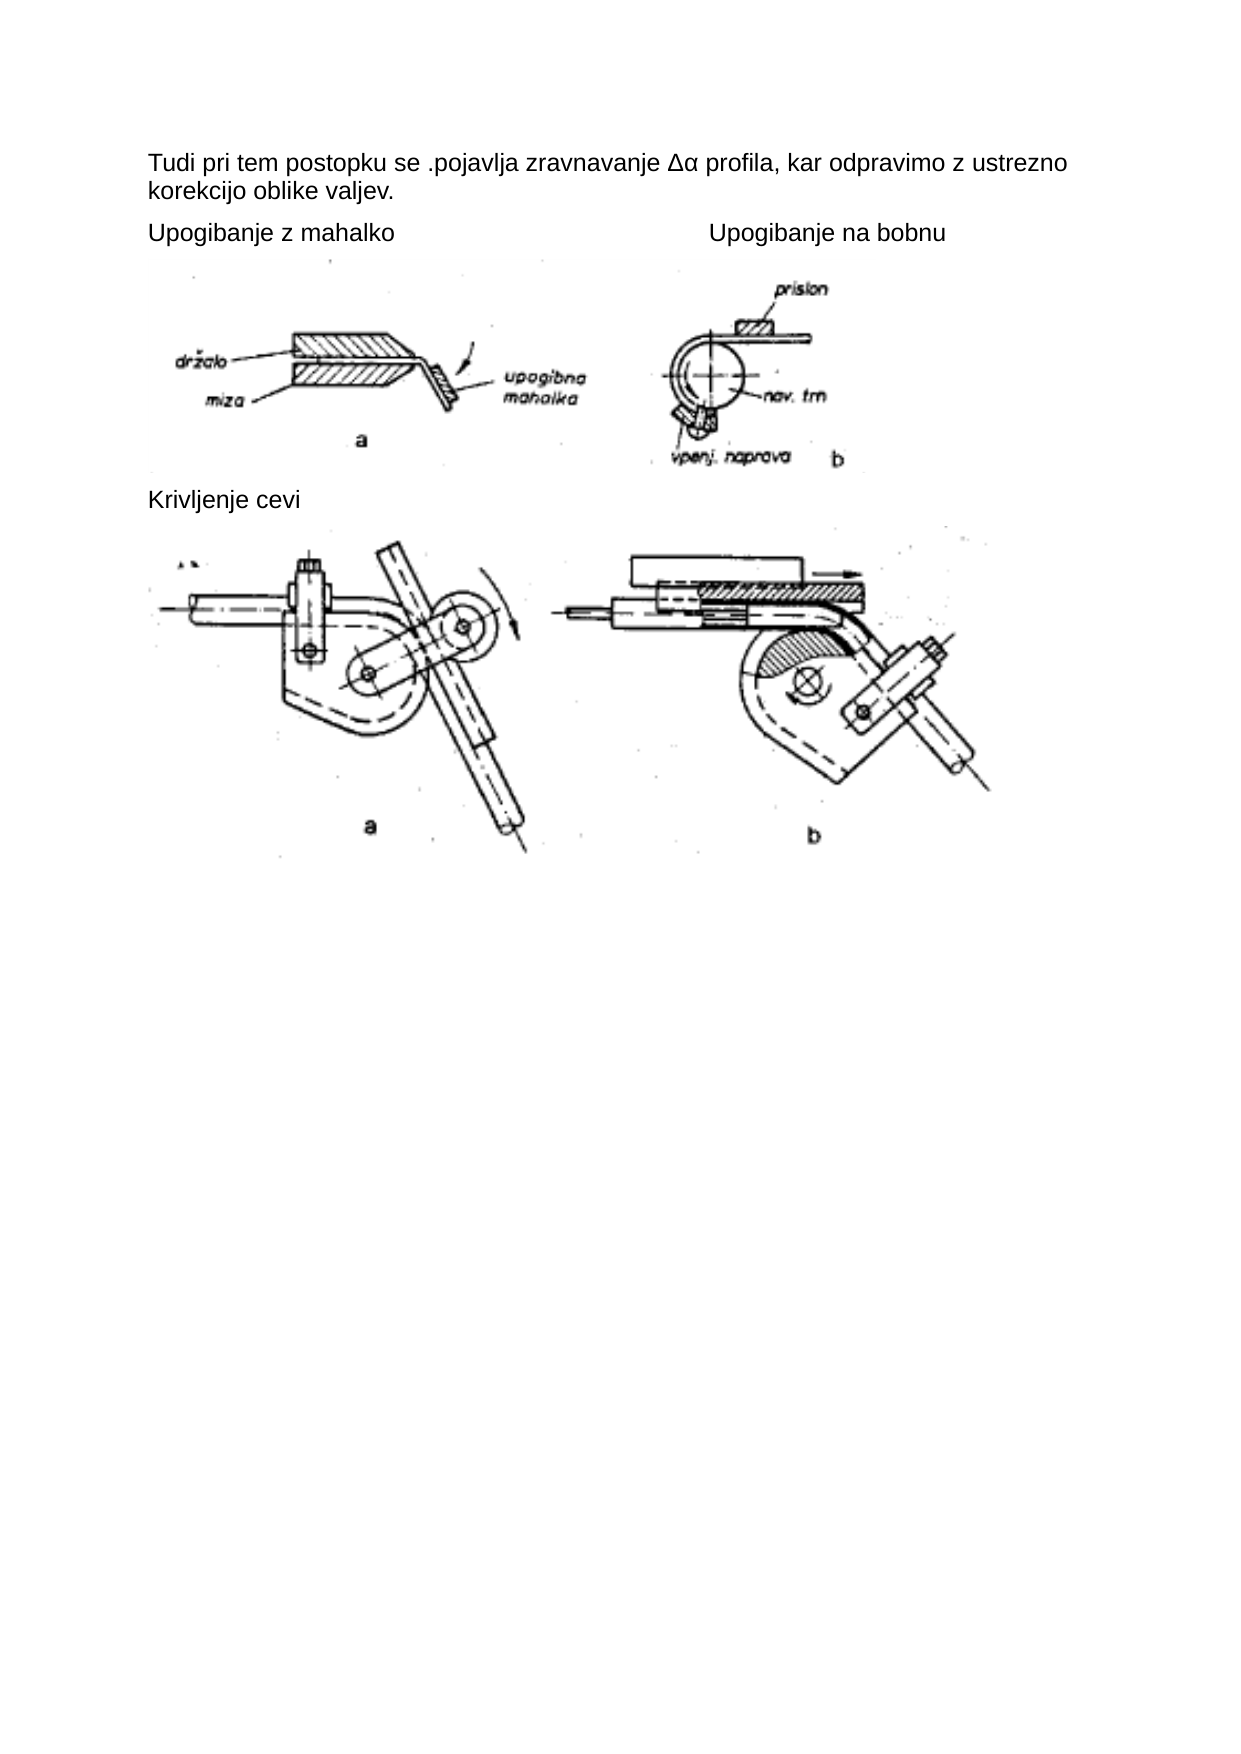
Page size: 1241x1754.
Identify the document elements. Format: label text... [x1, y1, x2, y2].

text Krivljenje cevi [148, 485, 1093, 514]
text Tudi pri tem postopku se .pojavlja zravnavanje Δα profila, kar odpravimo z ustrezno korekcijo oblike valjev. [148, 148, 1093, 205]
text Upogibanje z mahalko Upogibanje na bobnu [148, 218, 1093, 246]
